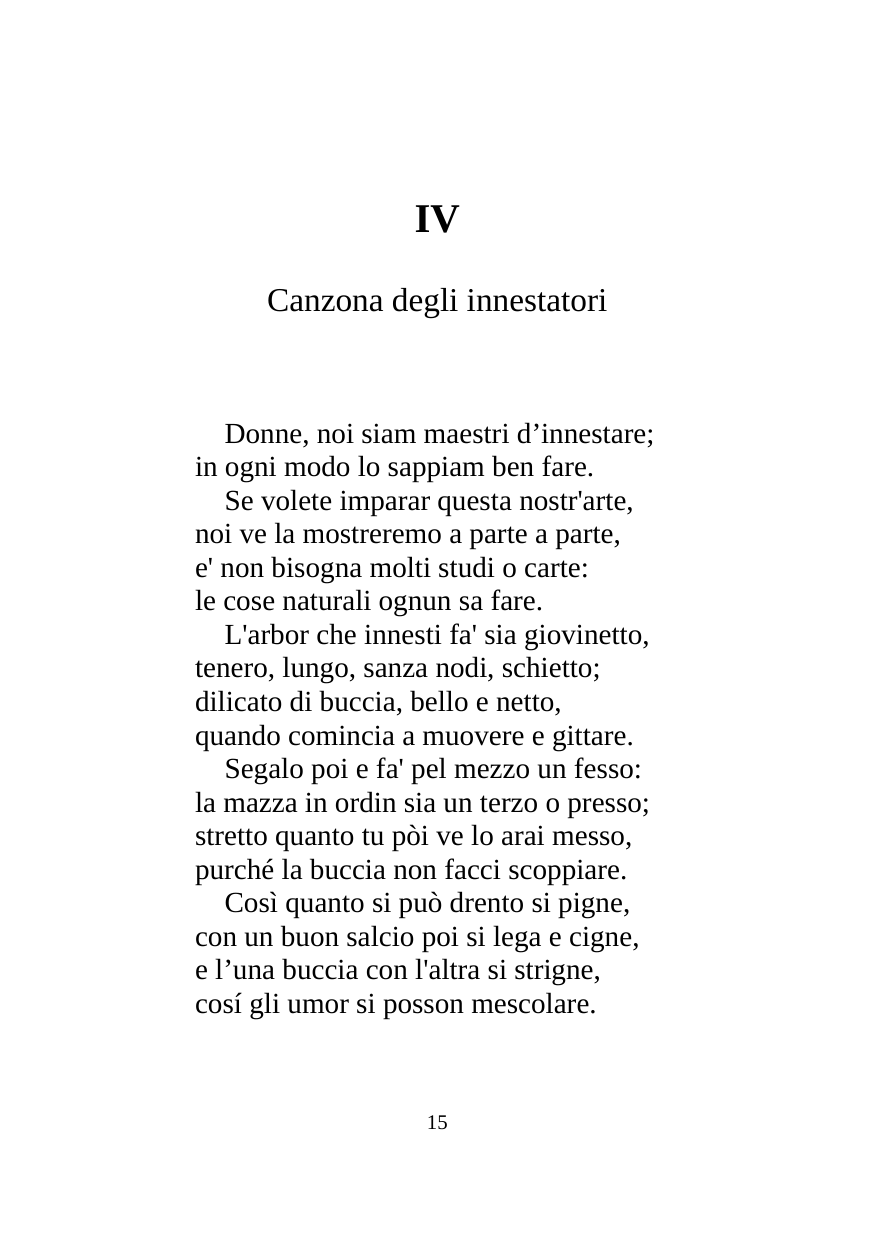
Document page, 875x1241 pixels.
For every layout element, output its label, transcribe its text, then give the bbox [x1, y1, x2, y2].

text Segalo poi e fa' pel mezzo un fesso: la mazza in ordin sia un terzo o presso; stretto quanto tu pòi ve lo arai messo, purché la buccia non facci scoppiare. [195, 751, 768, 885]
text Se volete imparar questa nostr'arte, noi ve la mostreremo a parte a parte, e' non bisogna molti studi o carte: le cose naturali ognun sa fare. [195, 483, 768, 617]
text Così quanto si può drento si pigne, con un buon salcio poi si lega e cigne, e l’una buccia con l'altra si strigne, cosí gli umor si posson mescolare. [195, 885, 768, 1019]
subtitle IV Canzona degli innestatori [106, 195, 768, 318]
text L'arbor che innesti fa' sia giovinetto, tenero, lungo, sanza nodi, schietto; dilicato di buccia, bello e netto, quando comincia a muovere e gittare. [195, 617, 768, 751]
text Donne, noi siam maestri d’innestare; in ogni modo lo sappiam ben fare. [195, 416, 768, 483]
